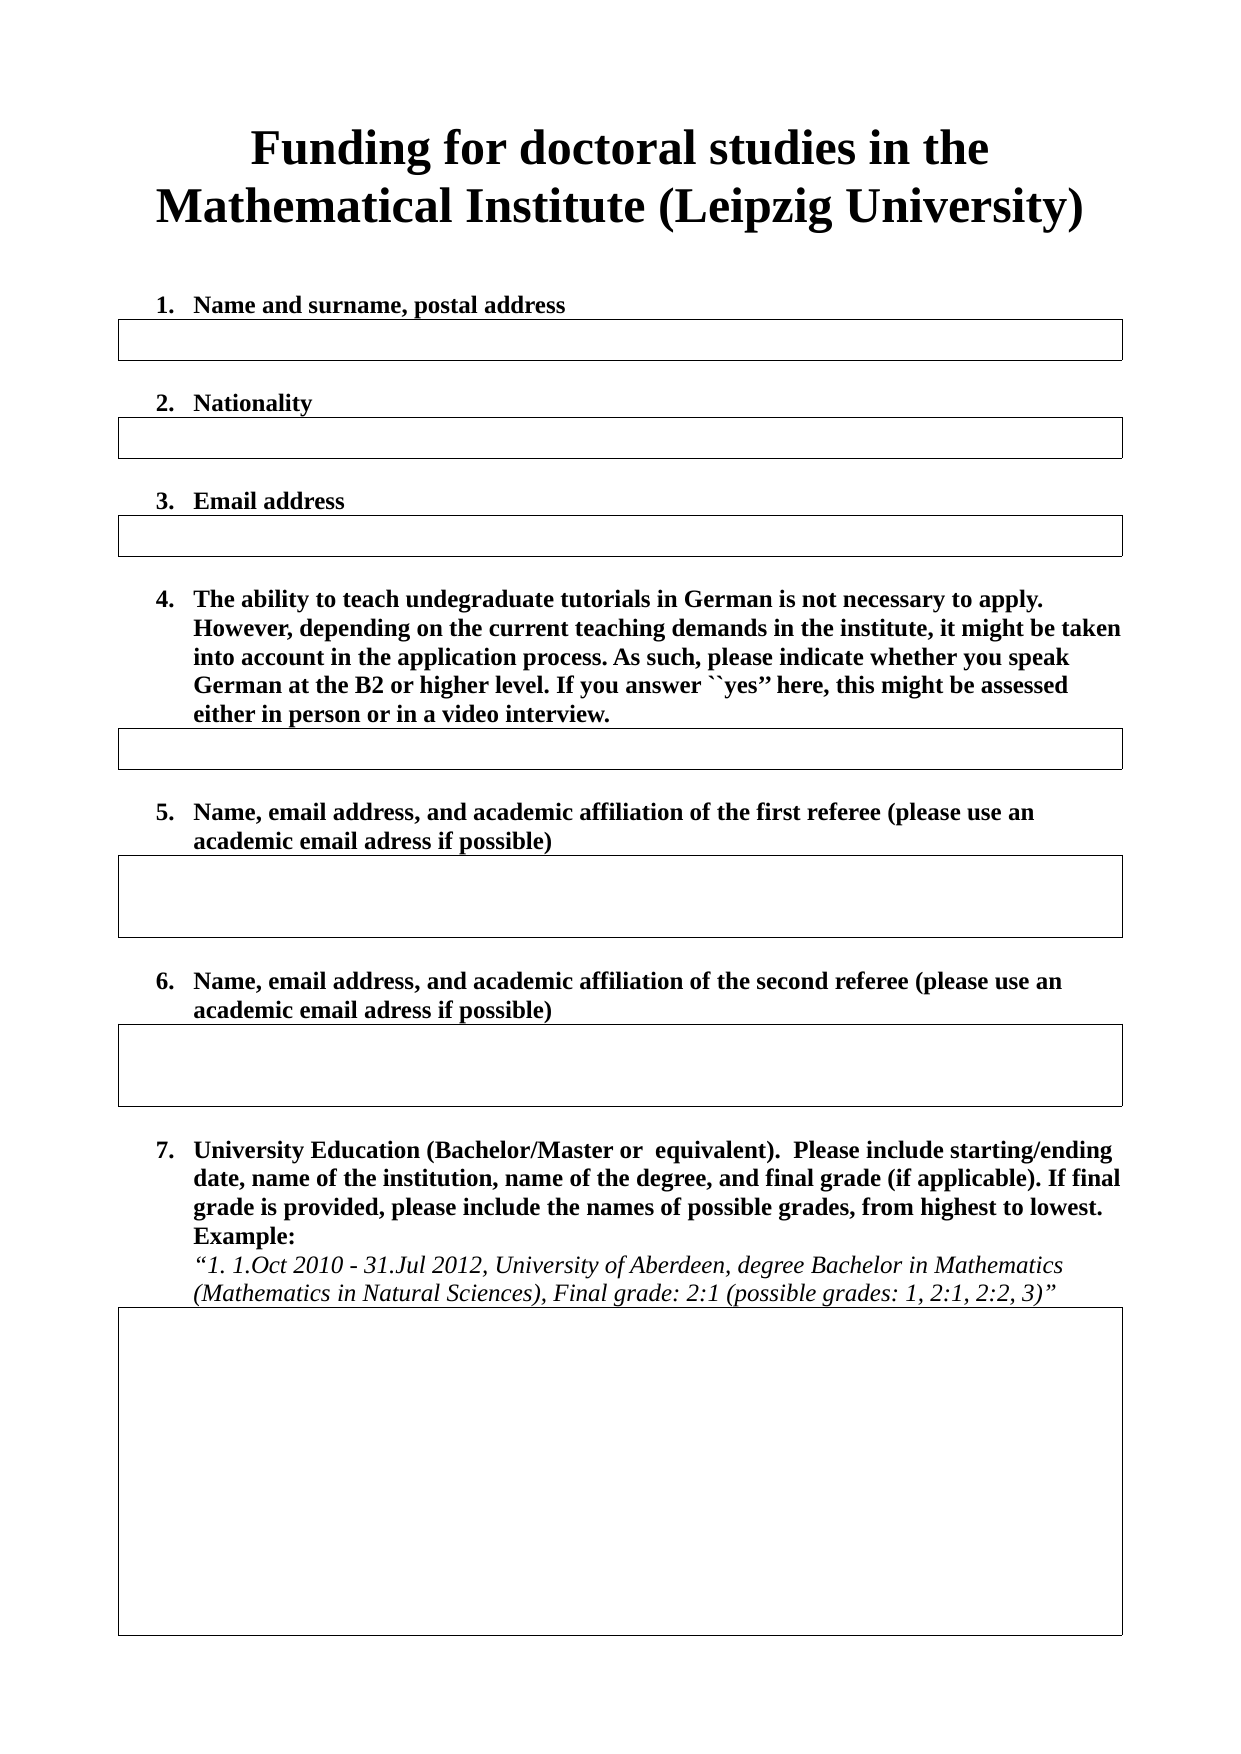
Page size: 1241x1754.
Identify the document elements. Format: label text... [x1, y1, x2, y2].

list “1. 1.Oct 2010 - 31.Jul 2012, University of Aberdeen, degree Bachelor in Mathematics (Mathematics in Natural Sciences), Final grade: 2:1 (possible grades: 1, 2:1, 2:2, 3)” [156, 1250, 1122, 1307]
list University Education (Bachelor/Master or equivalent). Please include starting/ending date, name of the institution, name of the degree, and final grade (if applicable). If final grade is provided, please include the names of possible grades, from highest to lowest. Example: [156, 1135, 1122, 1250]
table_header [119, 418, 1122, 458]
table_header [119, 516, 1122, 556]
table_header [119, 1308, 1122, 1635]
list The ability to teach undegraduate tutorials in German is not necessary to apply. However, depending on the current teaching demands in the institute, it might be taken into account in the application process. As such, please indicate whether you speak German at the B2 or higher level. If you answer ``yes’’ here, this might be assessed either in person or in a video interview. [156, 584, 1122, 728]
table_header [119, 1025, 1122, 1106]
list Name and surname, postal address [156, 291, 1122, 319]
list Email address [156, 486, 1122, 515]
table_header [119, 729, 1122, 768]
table_header [119, 856, 1122, 937]
list Name, email address, and academic affiliation of the first referee (please use an academic email adress if possible) [156, 797, 1122, 855]
list Name, email address, and academic affiliation of the second referee (please use an academic email adress if possible) [156, 966, 1122, 1023]
table_header [119, 320, 1122, 360]
list Nationality [156, 388, 1122, 417]
text Funding for doctoral studies in the Mathematical Institute (Leipzig University) [118, 118, 1122, 233]
